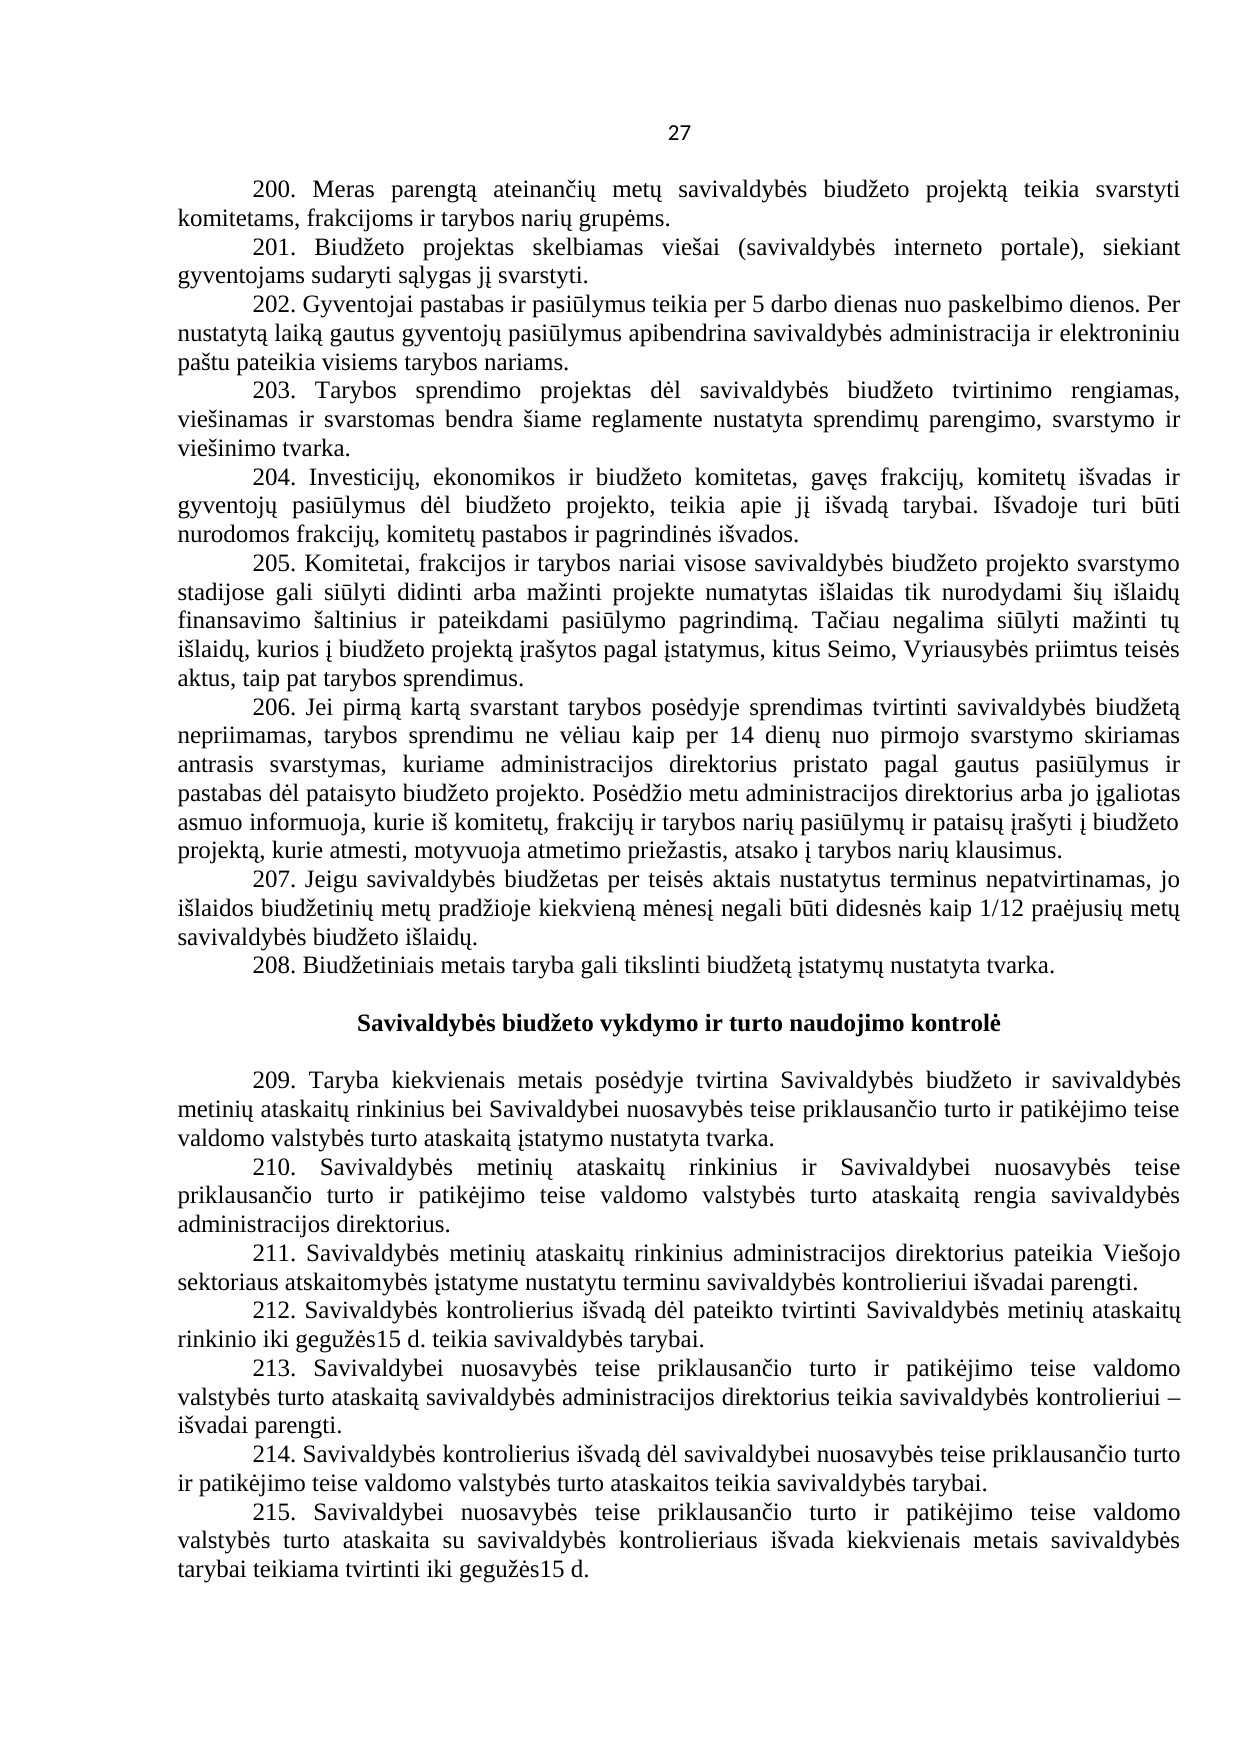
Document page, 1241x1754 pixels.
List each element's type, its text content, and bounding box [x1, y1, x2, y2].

text 205. Komitetai, frakcijos ir tarybos nariai visose savivaldybės biudžeto projekto svarstymo stadijose gali siūlyti didinti arba mažinti projekte numatytas išlaidas tik nurodydami šių išlaidų finansavimo šaltinius ir pateikdami pasiūlymo pagrindimą. Tačiau negalima siūlyti mažinti tų išlaidų, kurios į biudžeto projektą įrašytos pagal įstatymus, kitus Seimo, Vyriausybės priimtus teisės aktus, taip pat tarybos sprendimus. [177, 548, 1181, 692]
text Savivaldybės biudžeto vykdymo ir turto naudojimo kontrolė [177, 1008, 1181, 1037]
text 201. Biudžeto projektas skelbiamas viešai (savivaldybės interneto portale), siekiant gyventojams sudaryti sąlygas jį svarstyti. [177, 232, 1181, 289]
text 202. Gyventojai pastabas ir pasiūlymus teikia per 5 darbo dienas nuo paskelbimo dienos. Per nustatytą laiką gautus gyventojų pasiūlymus apibendrina savivaldybės administracija ir elektroniniu paštu pateikia visiems tarybos nariams. [177, 289, 1181, 375]
text 215. Savivaldybei nuosavybės teise priklausančio turto ir patikėjimo teise valdomo valstybės turto ataskaita su savivaldybės kontrolieriaus išvada kiekvienais metais savivaldybės tarybai teikiama tvirtinti iki gegužės15 d. [177, 1497, 1181, 1583]
text 208. Biudžetiniais metais taryba gali tikslinti biudžetą įstatymų nustatyta tvarka. [177, 950, 1181, 979]
text 203. Tarybos sprendimo projektas dėl savivaldybės biudžeto tvirtinimo rengiamas, viešinamas ir svarstomas bendra šiame reglamente nustatyta sprendimų parengimo, svarstymo ir viešinimo tvarka. [177, 375, 1181, 462]
text 206. Jei pirmą kartą svarstant tarybos posėdyje sprendimas tvirtinti savivaldybės biudžetą nepriimamas, tarybos sprendimu ne vėliau kaip per 14 dienų nuo pirmojo svarstymo skiriamas antrasis svarstymas, kuriame administracijos direktorius pristato pagal gautus pasiūlymus ir pastabas dėl pataisyto biudžeto projekto. Posėdžio metu administracijos direktorius arba jo įgaliotas asmuo informuoja, kurie iš komitetų, frakcijų ir tarybos narių pasiūlymų ir pataisų įrašyti į biudžeto projektą, kurie atmesti, motyvuoja atmetimo priežastis, atsako į tarybos narių klausimus. [177, 692, 1181, 864]
text 214. Savivaldybės kontrolierius išvadą dėl savivaldybei nuosavybės teise priklausančio turto ir patikėjimo teise valdomo valstybės turto ataskaitos teikia savivaldybės tarybai. [177, 1439, 1181, 1497]
text 204. Investicijų, ekonomikos ir biudžeto komitetas, gavęs frakcijų, komitetų išvadas ir gyventojų pasiūlymus dėl biudžeto projekto, teikia apie jį išvadą tarybai. Išvadoje turi būti nurodomos frakcijų, komitetų pastabos ir pagrindinės išvados. [177, 462, 1181, 548]
text 209. Taryba kiekvienais metais posėdyje tvirtina Savivaldybės biudžeto ir savivaldybės metinių ataskaitų rinkinius bei Savivaldybei nuosavybės teise priklausančio turto ir patikėjimo teise valdomo valstybės turto ataskaitą įstatymo nustatyta tvarka. [177, 1065, 1181, 1152]
text 212. Savivaldybės kontrolierius išvadą dėl pateikto tvirtinti Savivaldybės metinių ataskaitų rinkinio iki gegužės15 d. teikia savivaldybės tarybai. [177, 1295, 1181, 1353]
text 213. Savivaldybei nuosavybės teise priklausančio turto ir patikėjimo teise valdomo valstybės turto ataskaitą savivaldybės administracijos direktorius teikia savivaldybės kontrolieriui – išvadai parengti. [177, 1353, 1181, 1439]
text 210. Savivaldybės metinių ataskaitų rinkinius ir Savivaldybei nuosavybės teise priklausančio turto ir patikėjimo teise valdomo valstybės turto ataskaitą rengia savivaldybės administracijos direktorius. [177, 1152, 1181, 1238]
text 200. Meras parengtą ateinančių metų savivaldybės biudžeto projektą teikia svarstyti komitetams, frakcijoms ir tarybos narių grupėms. [177, 174, 1181, 232]
text 211. Savivaldybės metinių ataskaitų rinkinius administracijos direktorius pateikia Viešojo sektoriaus atskaitomybės įstatyme nustatytu terminu savivaldybės kontrolieriui išvadai parengti. [177, 1238, 1181, 1295]
text 207. Jeigu savivaldybės biudžetas per teisės aktais nustatytus terminus nepatvirtinamas, jo išlaidos biudžetinių metų pradžioje kiekvieną mėnesį negali būti didesnės kaip 1/12 praėjusių metų savivaldybės biudžeto išlaidų. [177, 864, 1181, 950]
